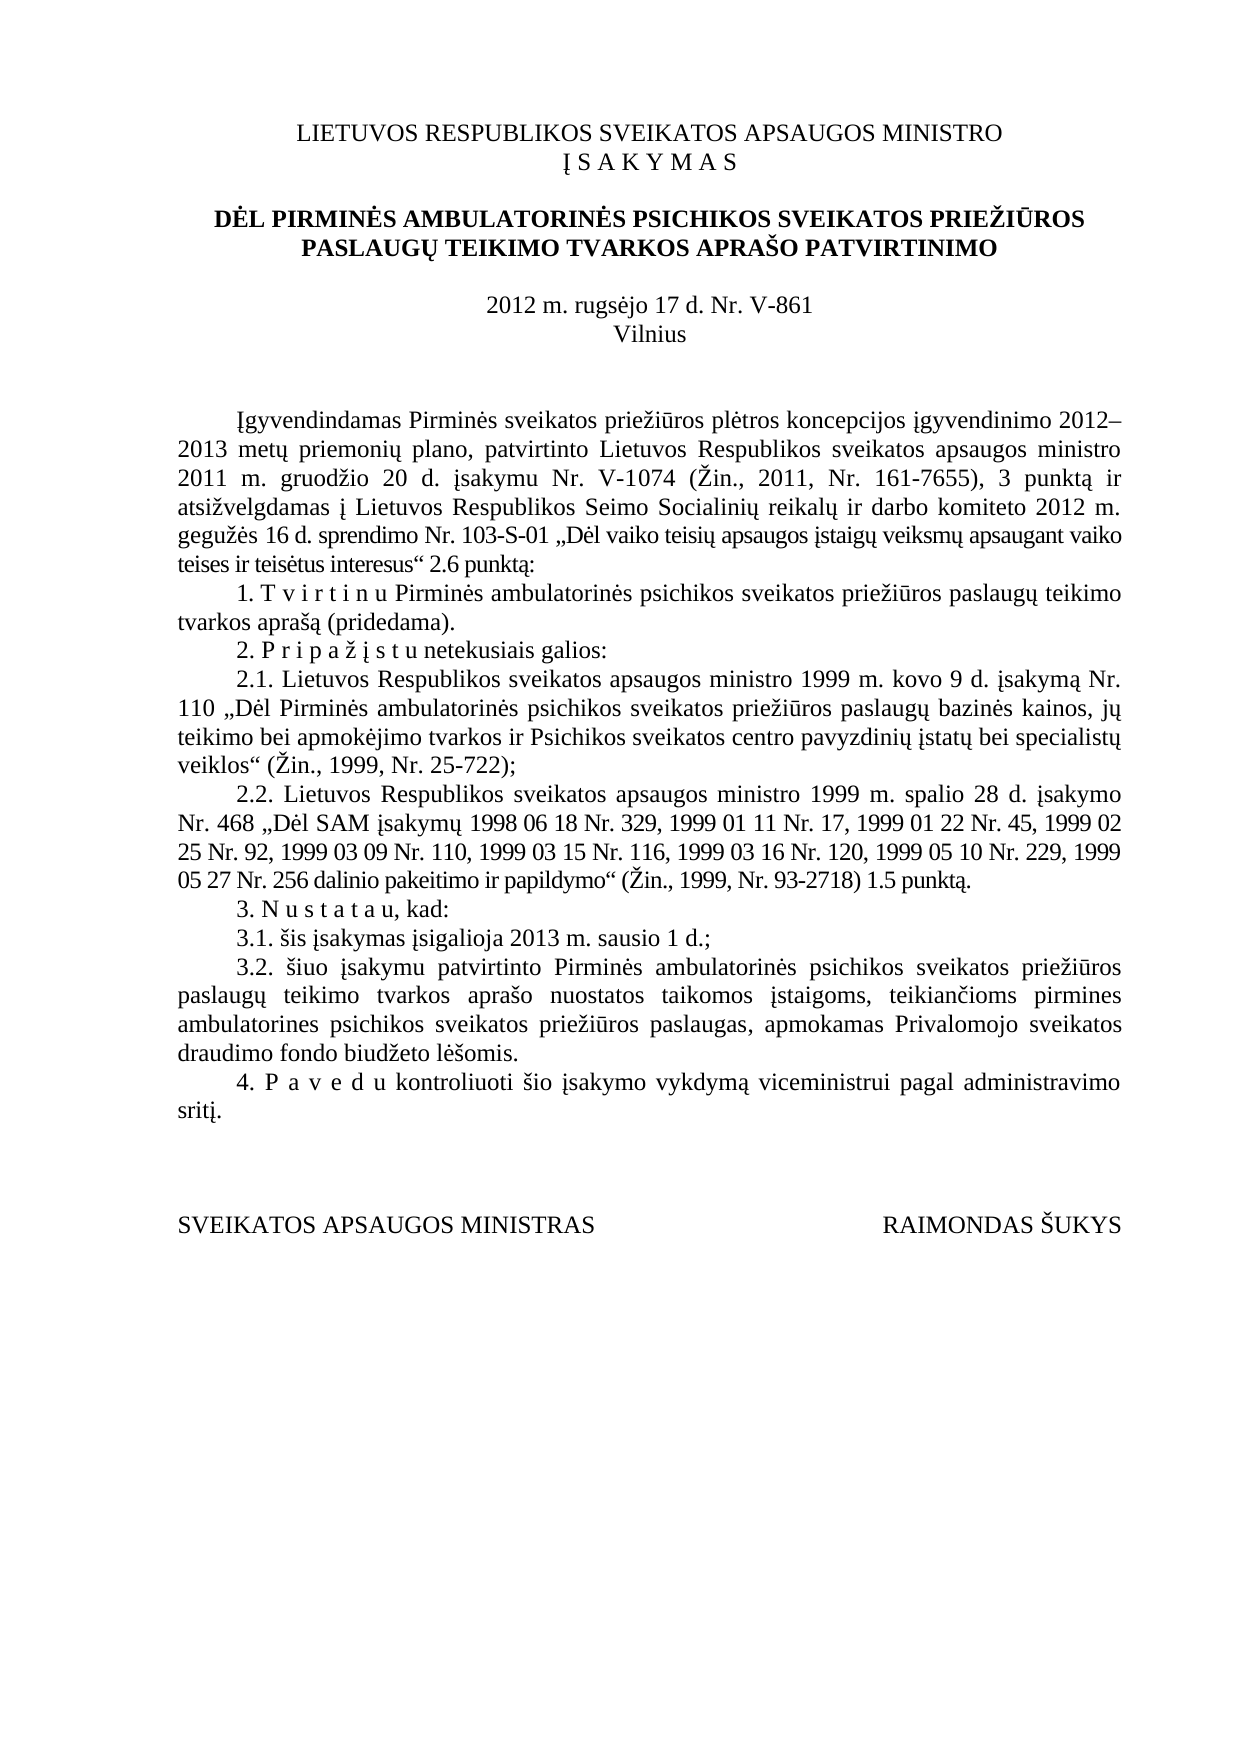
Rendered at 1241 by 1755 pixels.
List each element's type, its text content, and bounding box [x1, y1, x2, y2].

text 1. T v i r t i n u Pirminės ambulatorinės psichikos sveikatos priežiūros paslaugų teikimo tvarkos aprašą (pridedama). [177, 578, 1122, 636]
text 4. P a v e d u kontroliuoti šio įsakymo vykdymą viceministrui pagal administravimo sritį. [177, 1067, 1122, 1124]
text LIETUVOS RESPUBLIKOS SVEIKATOS APSAUGOS MINISTRO [177, 118, 1122, 147]
text 3.1. šis įsakymas įsigalioja 2013 m. sausio 1 d.; [177, 923, 1122, 952]
text 2.1. Lietuvos Respublikos sveikatos apsaugos ministro 1999 m. kovo 9 d. įsakymą Nr. 110 „Dėl Pirminės ambulatorinės psichikos sveikatos priežiūros paslaugų bazinės kainos, jų teikimo bei apmokėjimo tvarkos ir Psichikos sveikatos centro pavyzdinių įstatų bei specialistų veiklos“ (Žin., 1999, Nr. 25-722); [177, 664, 1122, 779]
text 2.2. Lietuvos Respublikos sveikatos apsaugos ministro 1999 m. spalio 28 d. įsakymo Nr. 468 „Dėl SAM įsakymų 1998 06 18 Nr. 329, 1999 01 11 Nr. 17, 1999 01 22 Nr. 45, 1999 02 25 Nr. 92, 1999 03 09 Nr. 110, 1999 03 15 Nr. 116, 1999 03 16 Nr. 120, 1999 05 10 Nr. 229, 1999 05 27 Nr. 256 dalinio pakeitimo ir papildymo“ (Žin., 1999, Nr. 93-2718) 1.5 punktą. [177, 779, 1122, 894]
text SVEIKATOS APSAUGOS MINISTRAS RAIMONDAS ŠUKYS [177, 1211, 1122, 1239]
text DĖL pirminės ambulatorinės psichikos sveikatos priežiūros paslaugų teikimo Tvarkos aprašO PATVIRTINIMO [177, 204, 1122, 262]
text Įgyvendindamas Pirminės sveikatos priežiūros plėtros koncepcijos įgyvendinimo 2012–2013 metų priemonių plano, patvirtinto Lietuvos Respublikos sveikatos apsaugos ministro 2011 m. gruodžio 20 d. įsakymu Nr. V-1074 (Žin., 2011, Nr. 161-7655), 3 punktą ir atsižvelgdamas į Lietuvos Respublikos Seimo Socialinių reikalų ir darbo komiteto 2012 m. gegužės 16 d. sprendimo Nr. 103-S-01 „Dėl vaiko teisių apsaugos įstaigų veiksmų apsaugant vaiko teises ir teisėtus interesus“ 2.6 punktą: [177, 406, 1122, 578]
text 2. P r i p a ž į s t u netekusiais galios: [177, 636, 1122, 664]
text Vilnius [177, 319, 1122, 348]
text 3.2. šiuo įsakymu patvirtinto Pirminės ambulatorinės psichikos sveikatos priežiūros paslaugų teikimo tvarkos aprašo nuostatos taikomos įstaigoms, teikiančioms pirmines ambulatorines psichikos sveikatos priežiūros paslaugas, apmokamas Privalomojo sveikatos draudimo fondo biudžeto lėšomis. [177, 952, 1122, 1067]
text Į S A K Y M A S [177, 147, 1122, 176]
text 3. N u s t a t a u, kad: [177, 894, 1122, 923]
text 2012 m. rugsėjo 17 d. Nr. V-861 [177, 291, 1122, 319]
